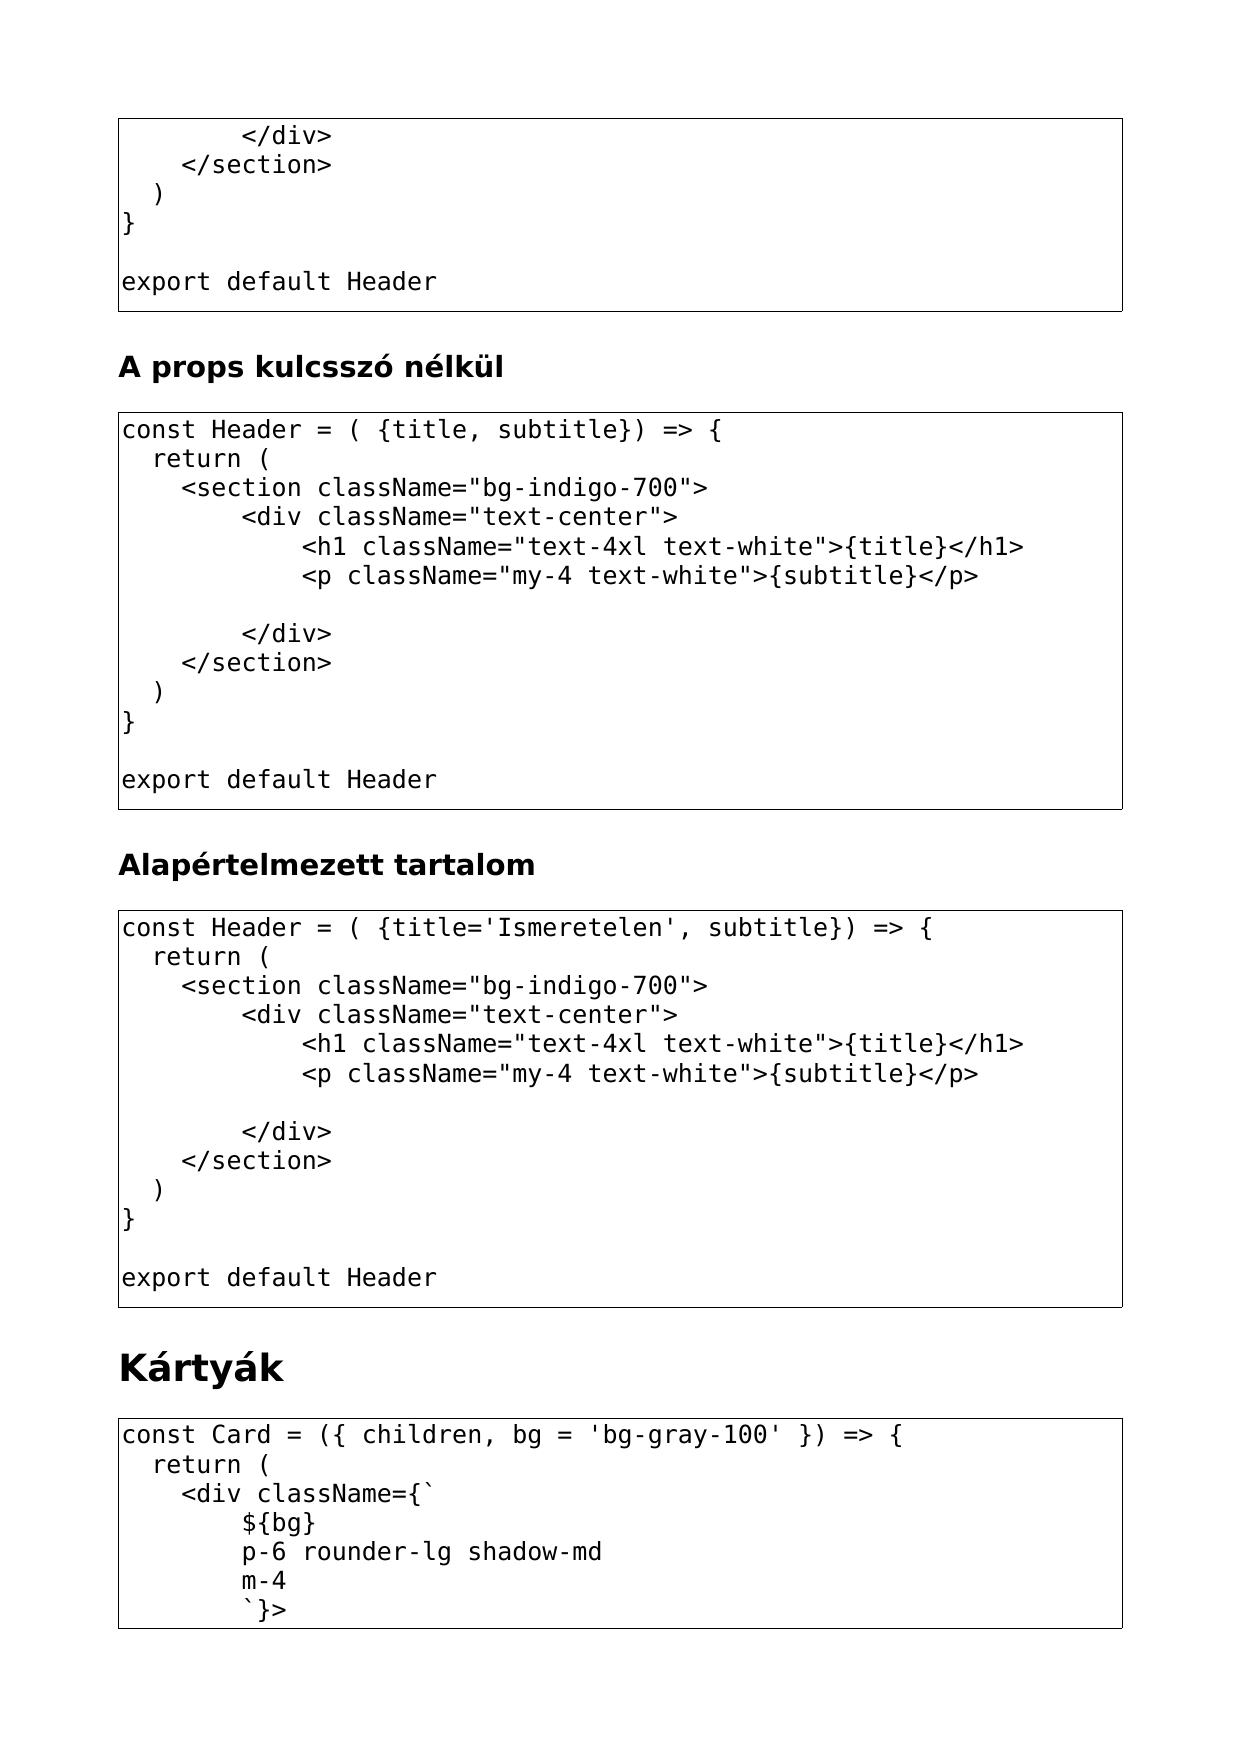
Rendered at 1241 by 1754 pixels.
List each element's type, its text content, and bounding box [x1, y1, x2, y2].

table_header const Header = ( {title, subtitle}) => { return ( <section className="bg-indigo-700"> <div className="text-center"> <h1 className="text-4xl text-white">{title}</h1> <p className="my-4 text-white">{subtitle}</p> </div> </section> ) } export default Header [119, 413, 1122, 809]
subtitle A props kulcsszó nélkül [118, 351, 1122, 385]
subtitle Alapértelmezett tartalom [118, 849, 1122, 883]
table_header const Card = ({ children, bg = 'bg-gray-100' }) => { return ( <div className={` ${bg} p-6 rounder-lg shadow-md m-4 `}> [119, 1419, 1122, 1628]
subtitle Kártyák [118, 1347, 1122, 1390]
table_header const Header = ( {title='Ismeretelen', subtitle}) => { return ( <section className="bg-indigo-700"> <div className="text-center"> <h1 className="text-4xl text-white">{title}</h1> <p className="my-4 text-white">{subtitle}</p> </div> </section> ) } export default Header [119, 911, 1122, 1307]
table_header </div> </section> ) } export default Header [119, 119, 1122, 311]
